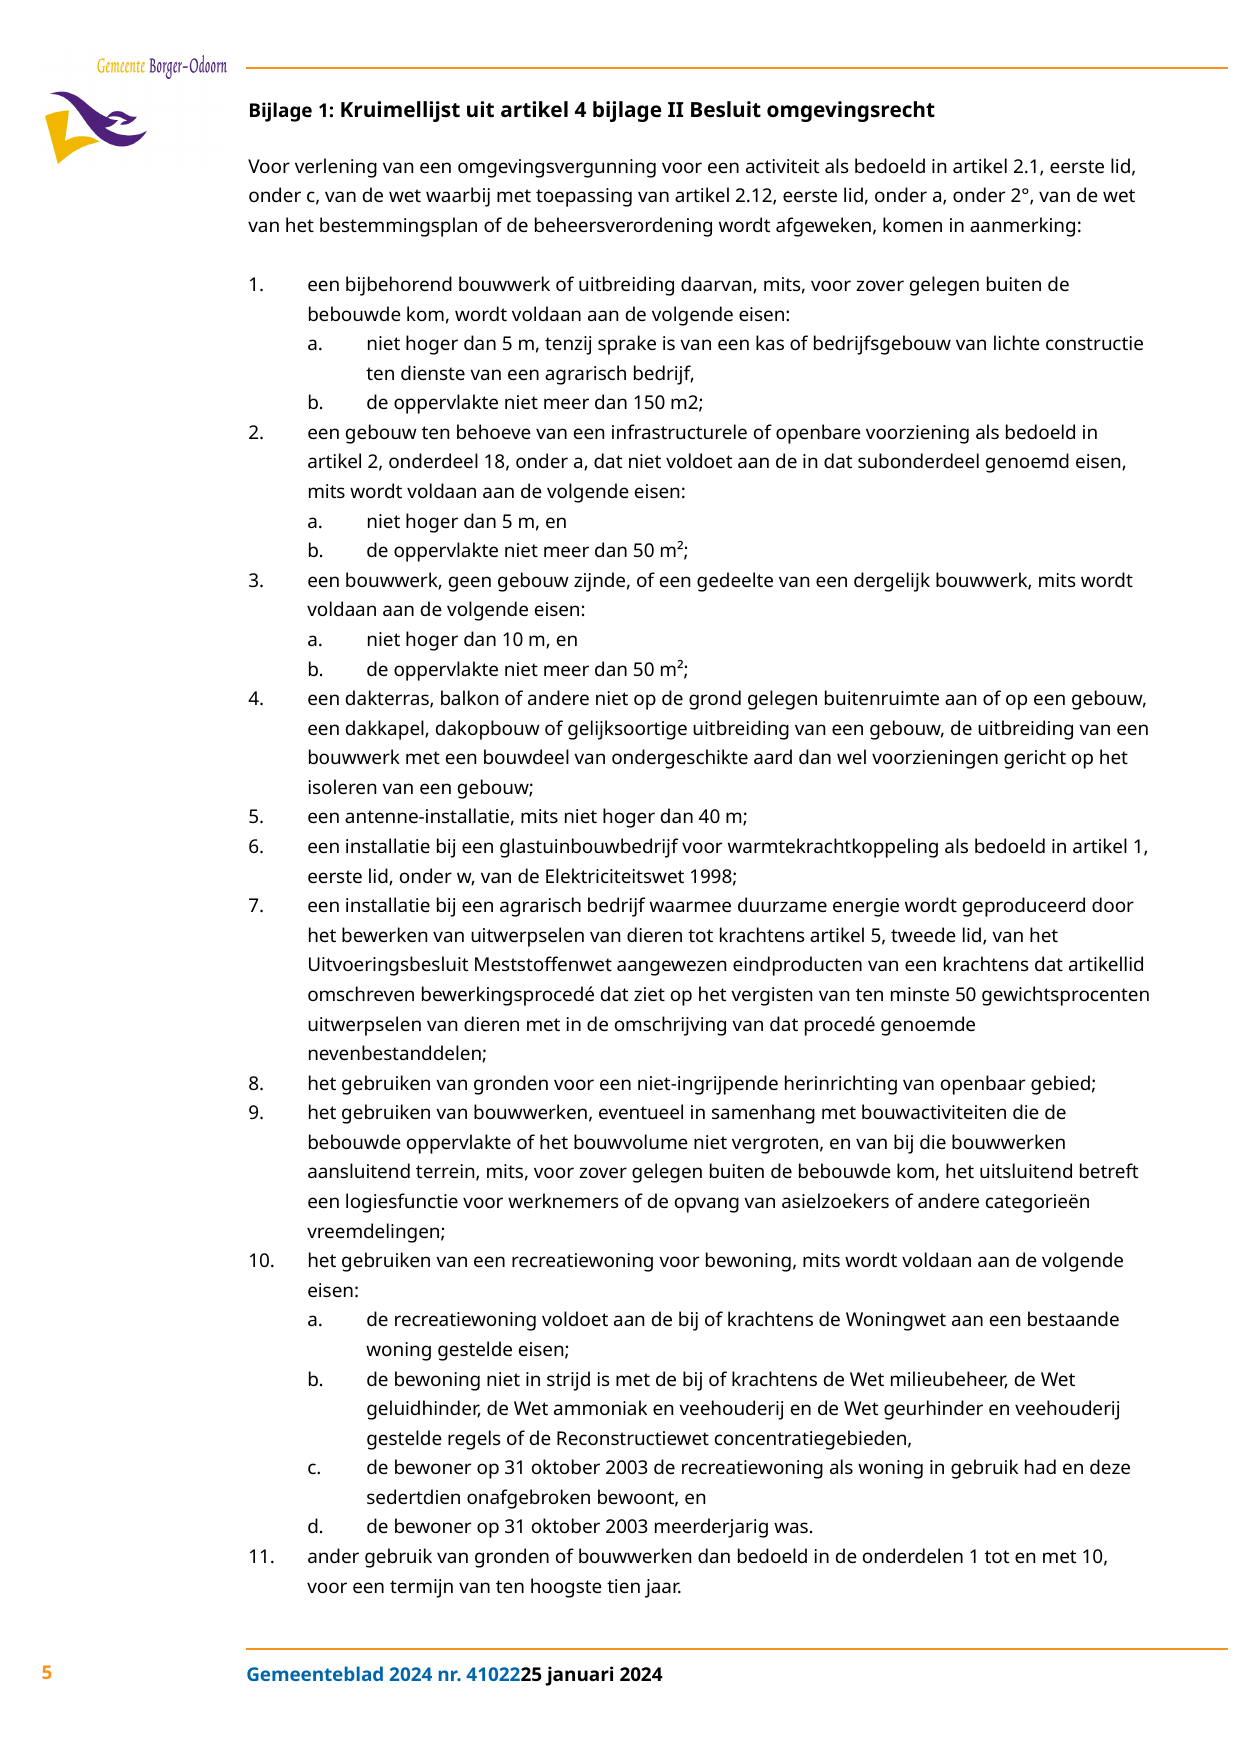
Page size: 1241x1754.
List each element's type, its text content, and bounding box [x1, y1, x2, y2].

list de oppervlakte niet meer dan 50 m²; [307, 656, 1152, 682]
list een installatie bij een agrarisch bedrijf waarmee duurzame energie wordt geproduceerd door het bewerken van uitwerpselen van dieren tot krachtens artikel 5, tweede lid, van het Uitvoeringsbesluit Meststoffenwet aangewezen eindproducten van een krachtens dat artikellid omschreven bewerkingsprocedé dat ziet op het vergisten van ten minste 50 gewichtsprocenten uitwerpselen van dieren met in de omschrijving van dat procedé genoemde nevenbestanddelen; [248, 892, 1152, 1066]
text Bijlage 1: Kruimellijst uit artikel 4 bijlage II Besluit omgevingsrecht [248, 95, 1152, 123]
list een antenne-installatie, mits niet hoger dan 40 m; [248, 804, 1152, 829]
list ander gebruik van gronden of bouwwerken dan bedoeld in de onderdelen 1 tot en met 10, voor een termijn van ten hoogste tien jaar. [248, 1543, 1152, 1599]
list niet hoger dan 10 m, en [307, 626, 1152, 652]
list het gebruiken van een recreatiewoning voor bewoning, mits wordt voldaan aan de volgende eisen: [248, 1247, 1152, 1303]
picture [41, 47, 231, 172]
list een installatie bij een glastuinbouwbedrijf voor warmtekrachtkoppeling als bedoeld in artikel 1, eerste lid, onder w, van de Elektriciteitswet 1998; [248, 833, 1152, 889]
list een bijbehorend bouwwerk of uitbreiding daarvan, mits, voor zover gelegen buiten de bebouwde kom, wordt voldaan aan de volgende eisen: [248, 271, 1152, 327]
list de bewoning niet in strijd is met de bij of krachtens de Wet milieubeheer, de Wet geluidhinder, de Wet ammoniak en veehouderij en de Wet geurhinder en veehouderij gestelde regels of de Reconstructiewet concentratiegebieden, [307, 1366, 1152, 1451]
list de bewoner op 31 oktober 2003 meerderjarig was. [307, 1514, 1152, 1539]
list een bouwwerk, geen gebouw zijnde, of een gedeelte van een dergelijk bouwwerk, mits wordt voldaan aan de volgende eisen: [248, 567, 1152, 622]
list het gebruiken van gronden voor een niet-ingrijpende herinrichting van openbaar gebied; [248, 1070, 1152, 1096]
list een dakterras, balkon of andere niet op de grond gelegen buitenruimte aan of op een gebouw, een dakkapel, dakopbouw of gelijksoortige uitbreiding van een gebouw, de uitbreiding van een bouwwerk met een bouwdeel van ondergeschikte aard dan wel voorzieningen gericht op het isoleren van een gebouw; [248, 685, 1152, 800]
list de oppervlakte niet meer dan 150 m2; [307, 389, 1152, 415]
list niet hoger dan 5 m, en [307, 508, 1152, 534]
list de oppervlakte niet meer dan 50 m²; [307, 537, 1152, 563]
list het gebruiken van bouwwerken, eventueel in samenhang met bouwactiviteiten die de bebouwde oppervlakte of het bouwvolume niet vergroten, en van bij die bouwwerken aansluitend terrein, mits, voor zover gelegen buiten de bebouwde kom, het uitsluitend betreft een logiesfunctie voor werknemers of de opvang van asielzoekers of andere categorieën vreemdelingen; [248, 1099, 1152, 1244]
list niet hoger dan 5 m, tenzij sprake is van een kas of bedrijfsgebouw van lichte constructie ten dienste van een agrarisch bedrijf, [307, 330, 1152, 386]
list de bewoner op 31 oktober 2003 de recreatiewoning als woning in gebruik had en deze sedertdien onafgebroken bewoont, en [307, 1454, 1152, 1510]
text Voor verlening van een omgevingsvergunning voor een activiteit als bedoeld in artikel 2.1, eerste lid, onder c, van de wet waarbij met toepassing van artikel 2.12, eerste lid, onder a, onder 2°, van de wet van het bestemmingsplan of de beheersverordening wordt afgeweken, komen in aanmerking: [248, 153, 1152, 238]
list de recreatiewoning voldoet aan de bij of krachtens de Woningwet aan een bestaande woning gestelde eisen; [307, 1307, 1152, 1362]
list een gebouw ten behoeve van een infrastructurele of openbare voorziening als bedoeld in artikel 2, onderdeel 18, onder a, dat niet voldoet aan de in dat subonderdeel genoemd eisen, mits wordt voldaan aan de volgende eisen: [248, 419, 1152, 504]
